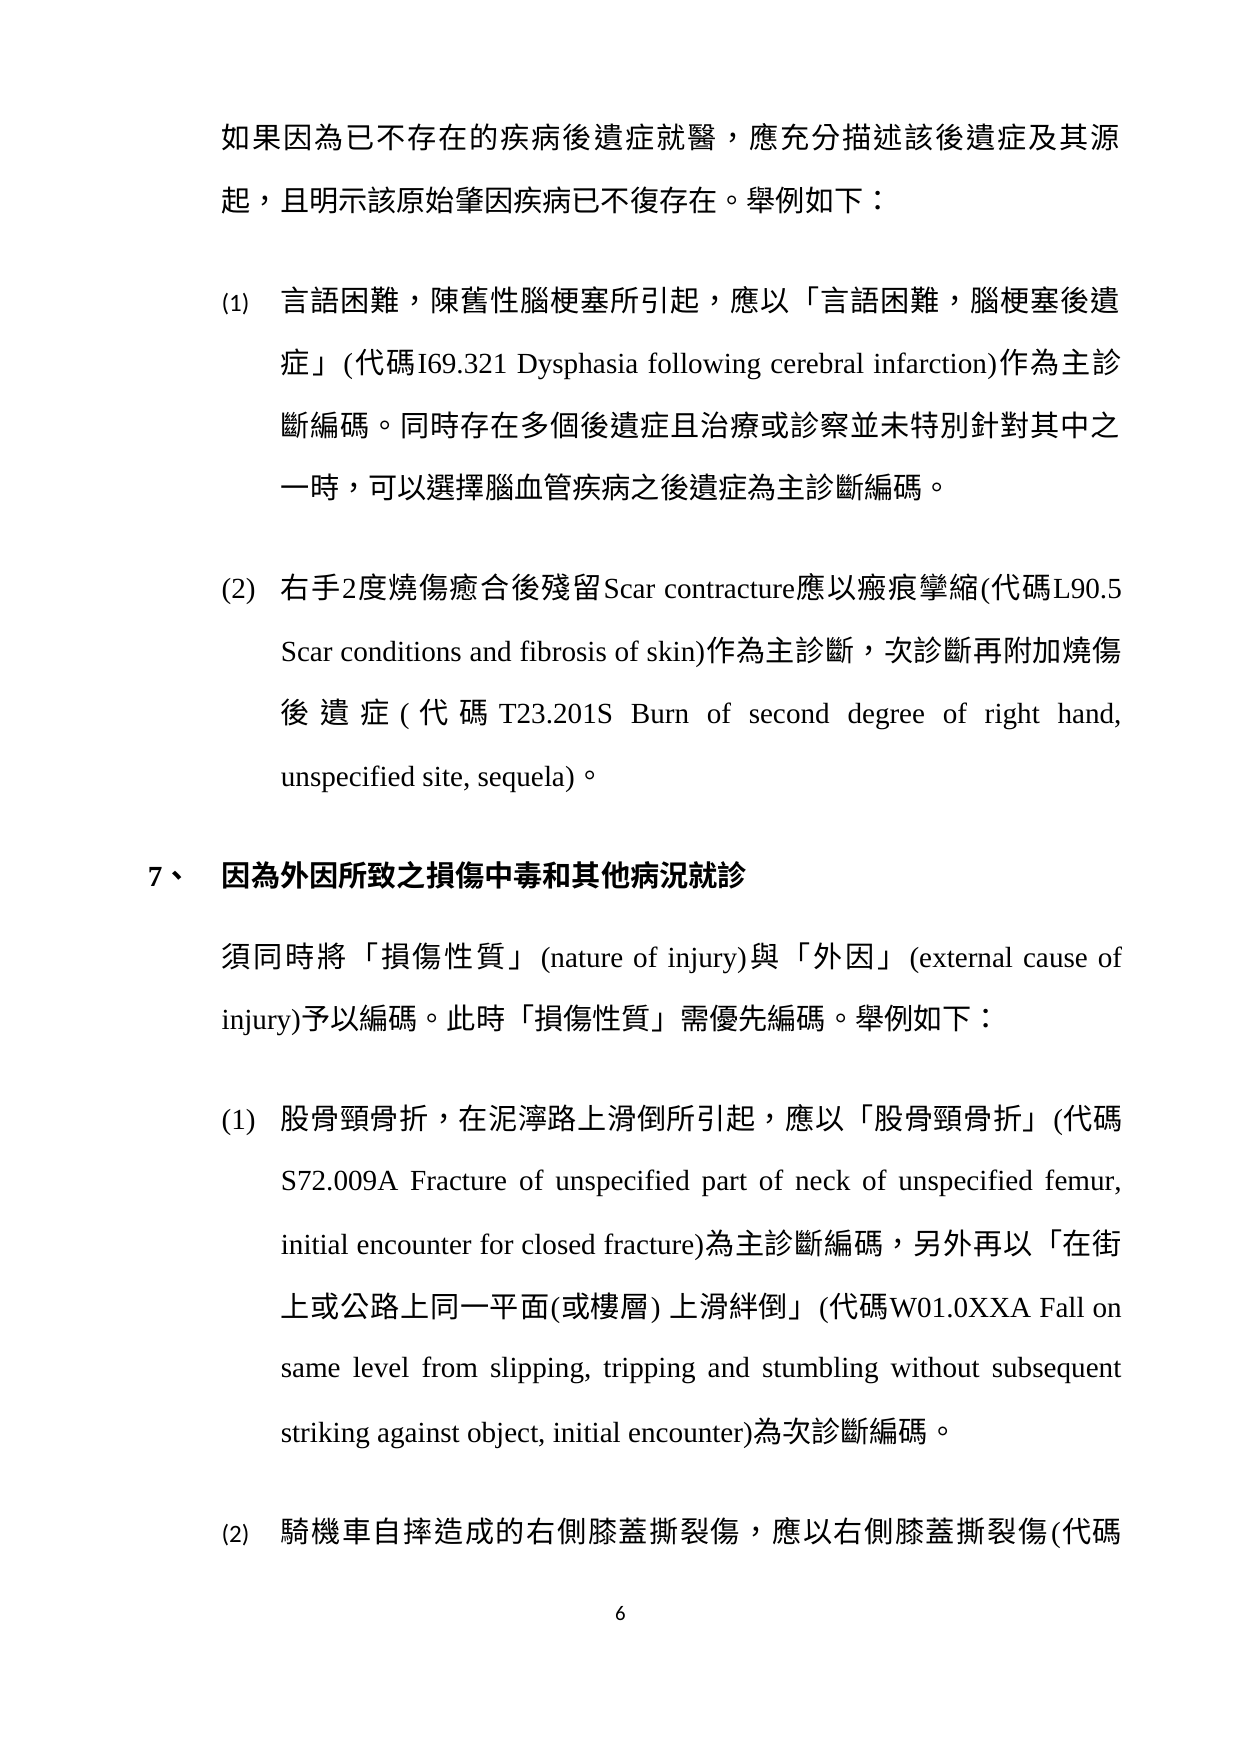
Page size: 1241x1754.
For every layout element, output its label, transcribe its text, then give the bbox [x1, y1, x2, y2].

list 股骨頸骨折，在泥濘路上滑倒所引起，應以「股骨頸骨折」(代碼S72.009A Fracture of unspecified part of neck of unspecified femur, initial encounter for closed fracture)為主診斷編碼，另外再以「在街上或公路上同一平面(或樓層) 上滑絆倒」(代碼W01.0XXA Fall on same level from slipping, tripping and stumbling without subsequent striking against object, initial encounter)為次診斷編碼。 [221, 1075, 1122, 1450]
list 右手2度燒傷癒合後殘留Scar contracture應以瘢痕攣縮(代碼L90.5 Scar conditions and fibrosis of skin)作為主診斷，次診斷再附加燒傷後遺症(代碼T23.201S Burn of second degree of right hand, unspecified site, sequela)。 [221, 544, 1122, 794]
text 如果因為已不存在的疾病後遺症就醫，應充分描述該後遺症及其源起，且明示該原始肇因疾病已不復存在。舉例如下： [221, 94, 1122, 219]
text 須同時將「損傷性質」(nature of injury)與「外因」(external cause of injury)予以編碼。此時「損傷性質」需優先編碼。舉例如下： [221, 913, 1122, 1038]
list 騎機車自摔造成的右側膝蓋撕裂傷，應以右側膝蓋撕裂傷(代碼 [221, 1488, 1122, 1550]
list 因為外因所致之損傷中毒和其他病況就診 [148, 832, 1122, 894]
list 言語困難，陳舊性腦梗塞所引起，應以「言語困難，腦梗塞後遺症」(代碼I69.321 Dysphasia following cerebral infarction)作為主診斷編碼。同時存在多個後遺症且治療或診察並未特別針對其中之一時，可以選擇腦血管疾病之後遺症為主診斷編碼。 [221, 257, 1122, 507]
